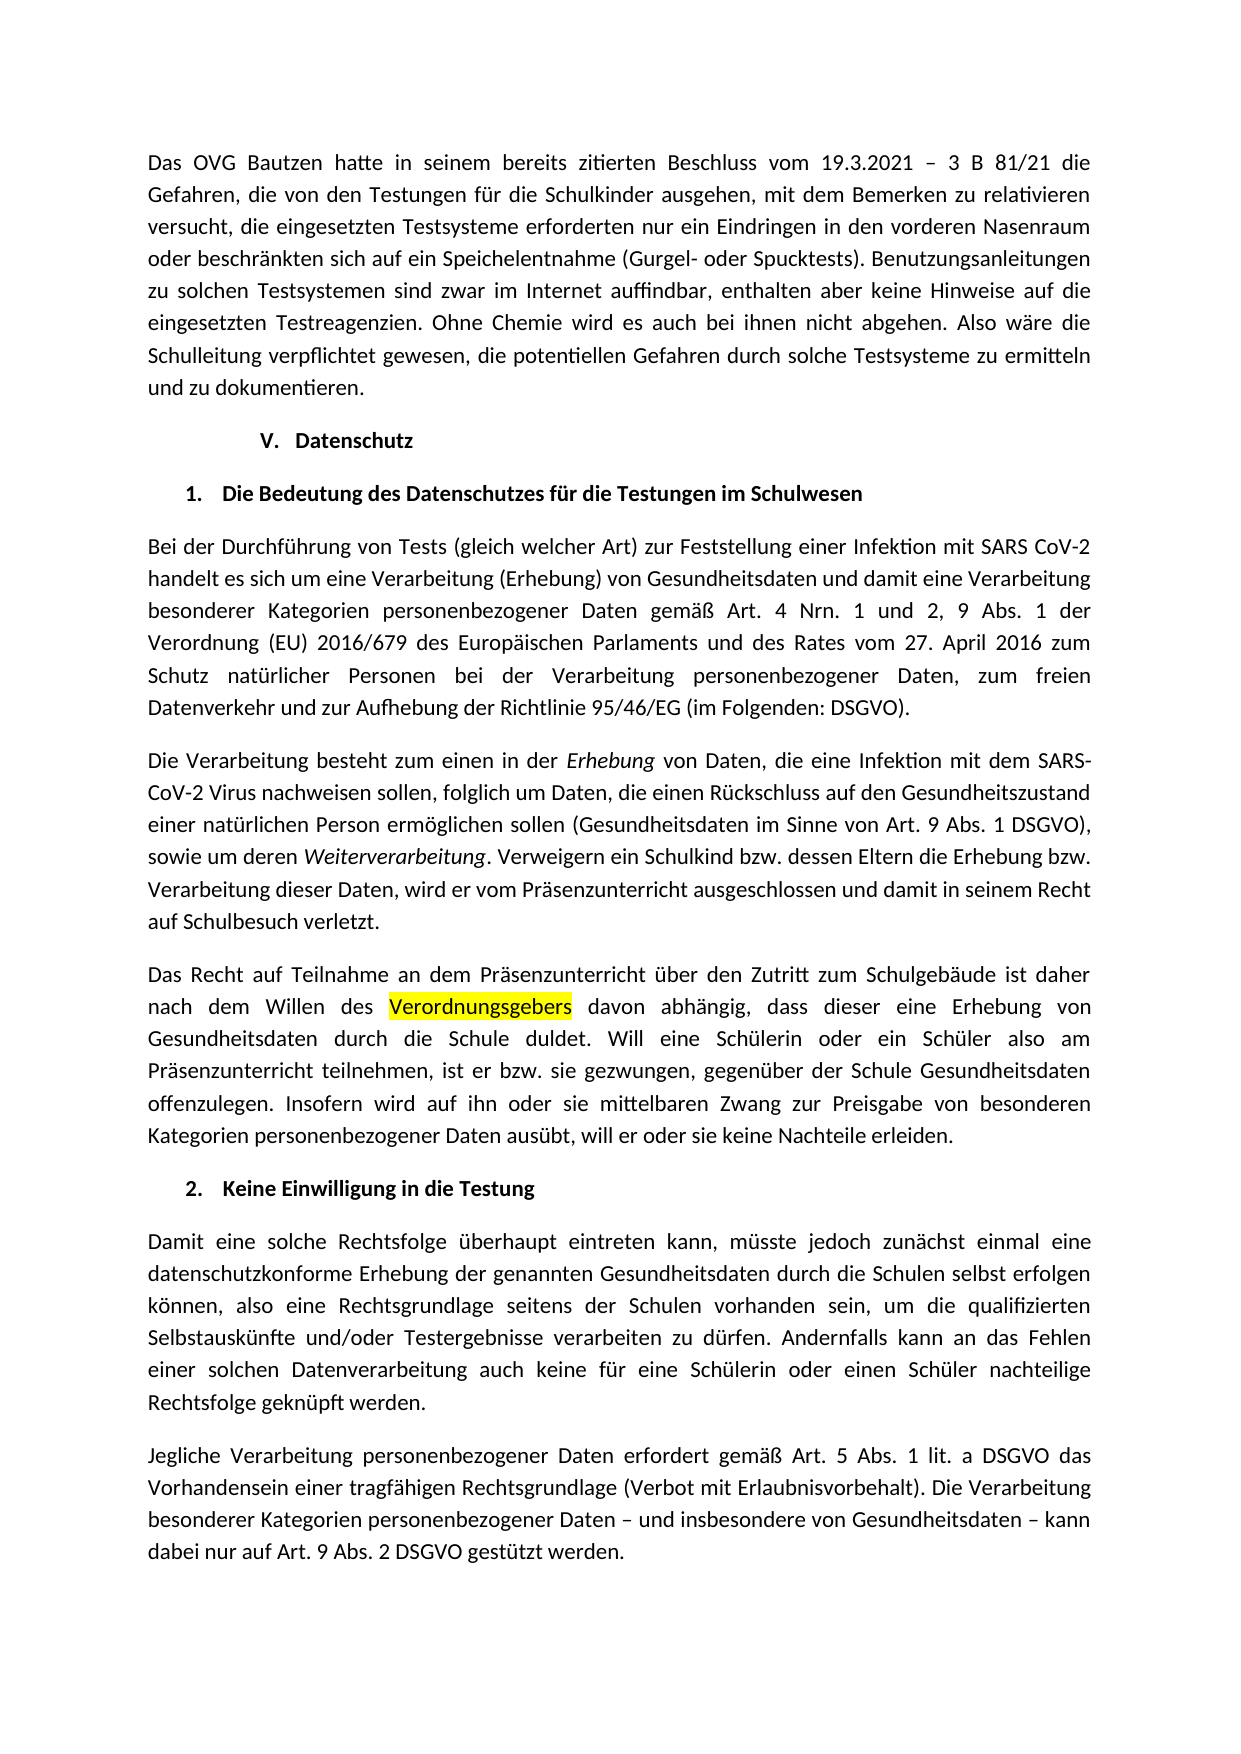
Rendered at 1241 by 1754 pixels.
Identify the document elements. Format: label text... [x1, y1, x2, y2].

text Die Verarbeitung besteht zum einen in der Erhebung von Daten, die eine Infektion mit dem SARS-CoV-2 Virus nachweisen sollen, folglich um Daten, die einen Rückschluss auf den Gesundheitszustand einer natürlichen Person ermöglichen sollen (Gesundheitsdaten im Sinne von Art. 9 Abs. 1 DSGVO), sowie um deren Weiterverarbeitung. Verweigern ein Schulkind bzw. dessen Eltern die Erhebung bzw. Verarbeitung dieser Daten, wird er vom Präsenzunterricht ausgeschlossen und damit in seinem Recht auf Schulbesuch verletzt. [148, 746, 1093, 935]
list Die Bedeutung des Datenschutzes für die Testungen im Schulwesen [185, 479, 1093, 507]
list Datenschutz [260, 426, 1093, 454]
text Jegliche Verarbeitung personenbezogener Daten erfordert gemäß Art. 5 Abs. 1 lit. a DSGVO das Vorhandensein einer tragfähigen Rechtsgrundlage (Verbot mit Erlaubnisvorbehalt). Die Verarbeitung besonderer Kategorien personenbezogener Daten – und insbesondere von Gesundheitsdaten – kann dabei nur auf Art. 9 Abs. 2 DSGVO gestützt werden. [148, 1441, 1093, 1565]
text Das OVG Bautzen hatte in seinem bereits zitierten Beschluss vom 19.3.2021 – 3 B 81/21 die Gefahren, die von den Testungen für die Schulkinder ausgehen, mit dem Bemerken zu relativieren versucht, die eingesetzten Testsysteme erforderten nur ein Eindringen in den vorderen Nasenraum oder beschränkten sich auf ein Speichelentnahme (Gurgel- oder Spucktests). Benutzungsanleitungen zu solchen Testsystemen sind zwar im Internet auffindbar, enthalten aber keine Hinweise auf die eingesetzten Testreagenzien. Ohne Chemie wird es auch bei ihnen nicht abgehen. Also wäre die Schulleitung verpflichtet gewesen, die potentiellen Gefahren durch solche Testsysteme zu ermitteln und zu dokumentieren. [148, 148, 1093, 401]
list Keine Einwilligung in die Testung [185, 1174, 1093, 1202]
text Damit eine solche Rechtsfolge überhaupt eintreten kann, müsste jedoch zunächst einmal eine datenschutzkonforme Erhebung der genannten Gesundheitsdaten durch die Schulen selbst erfolgen können, also eine Rechtsgrundlage seitens der Schulen vorhanden sein, um die qualifizierten Selbstauskünfte und/oder Testergebnisse verarbeiten zu dürfen. Andernfalls kann an das Fehlen einer solchen Datenverarbeitung auch keine für eine Schülerin oder einen Schüler nachteilige Rechtsfolge geknüpft werden. [148, 1227, 1093, 1416]
text Das Recht auf Teilnahme an dem Präsenzunterricht über den Zutritt zum Schulgebäude ist daher nach dem Willen des Verordnungsgebers davon abhängig, dass dieser eine Erhebung von Gesundheitsdaten durch die Schule duldet. Will eine Schülerin oder ein Schüler also am Präsenzunterricht teilnehmen, ist er bzw. sie gezwungen, gegenüber der Schule Gesundheitsdaten offenzulegen. Insofern wird auf ihn oder sie mittelbaren Zwang zur Preisgabe von besonderen Kategorien personenbezogener Daten ausübt, will er oder sie keine Nachteile erleiden. [148, 960, 1093, 1149]
text Bei der Durchführung von Tests (gleich welcher Art) zur Feststellung einer Infektion mit SARS CoV-2 handelt es sich um eine Verarbeitung (Erhebung) von Gesundheitsdaten und damit eine Verarbeitung besonderer Kategorien personenbezogener Daten gemäß Art. 4 Nrn. 1 und 2, 9 Abs. 1 der Verordnung (EU) 2016/679 des Europäischen Parlaments und des Rates vom 27. April 2016 zum Schutz natürlicher Personen bei der Verarbeitung personenbezogener Daten, zum freien Datenverkehr und zur Aufhebung der Richtlinie 95/46/EG (im Folgenden: DSGVO). [148, 532, 1093, 721]
